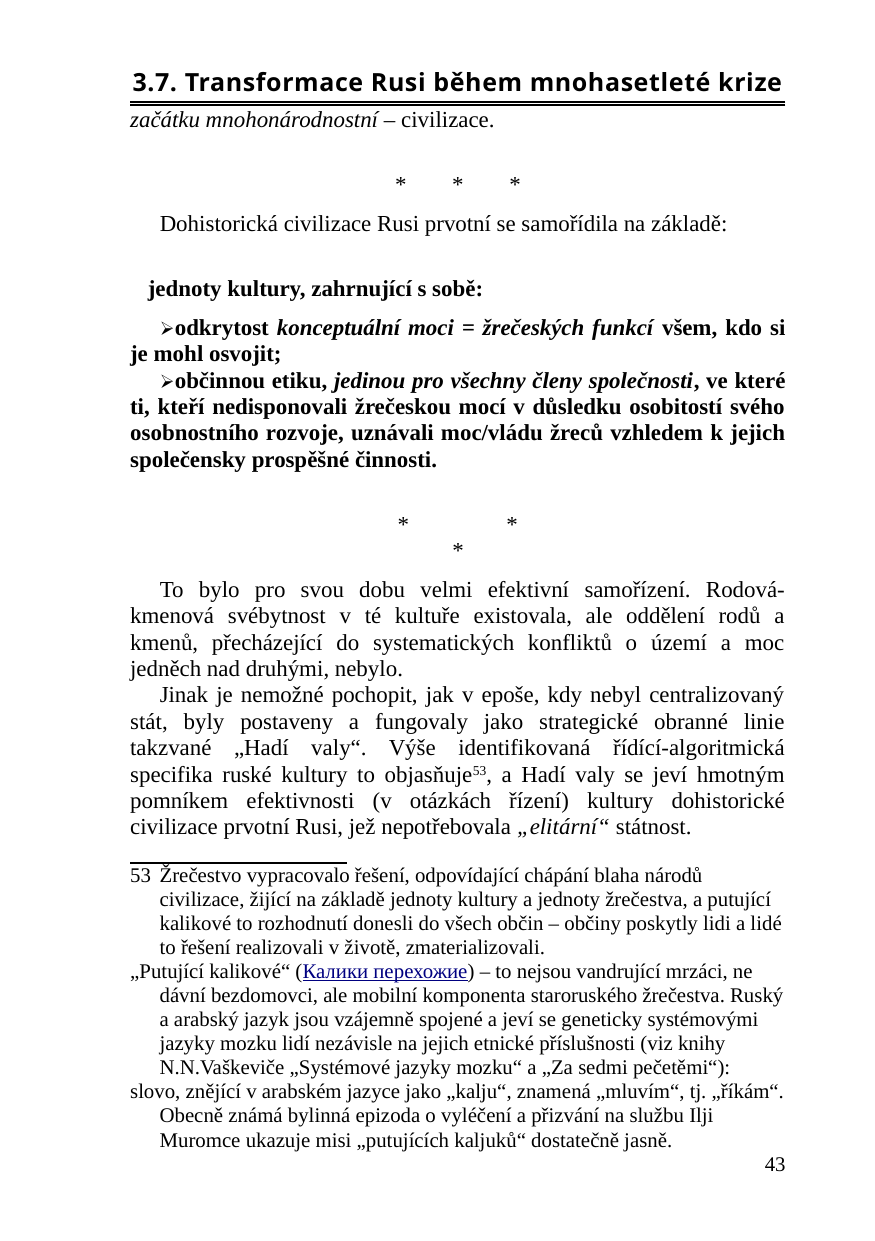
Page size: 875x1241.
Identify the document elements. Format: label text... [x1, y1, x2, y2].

text * * * [130, 511, 785, 564]
list občinnou etiku, jedinou pro všechny členy společnosti, ve které ti, kteří nedisponovali žrečeskou mocí v důsledku osobitostí svého osobnostního rozvoje, uznávali moc/vládu žreců vzhledem k jejich společensky prospěšné činnosti. [130, 367, 785, 472]
text Dohistorická civilizace Rusi prvotní se samořídila na základě: [130, 210, 785, 236]
text * * * [130, 171, 785, 197]
text Žrečestvo vypracovalo řešení, odpovídající chápání blaha národů civilizace, žijící na základě jednoty kultury a jednoty žrečestva, a putující kalikové to rozhodnutí donesli do všech občin – občiny poskytly lidi a lidé to řešení realizovali v životě, zmaterializovali. [130, 863, 785, 959]
text jednoty kultury, zahrnující s sobě: [148, 275, 768, 301]
text Jinak je nemožné pochopit, jak v epoše, kdy nebyl centralizovaný stát, byly postaveny a fungovaly jako strategické obranné linie takzvané „Hadí valy“. Výše identifikovaná řídící-algoritmická specifika ruské kultury to objasňuje, a Hadí valy se jeví hmotným pomníkem efektivnosti (v otázkách řízení) kultury dohistorické civilizace prvotní Rusi, jež nepotřebovala „elitární“ státnost. [130, 682, 785, 840]
list odkrytost konceptuální moci = žrečeských funkcí všem, kdo si je mohl osvojit; [130, 314, 785, 367]
text „Putující kalikové“ (Калики перехожие) – to nejsou vandrující mrzáci, ne dávní bezdomovci, ale mobilní komponenta staroruského žrečestva. Ruský a arabský jazyk jsou vzájemně spojené a jeví se geneticky systémovými jazyky mozku lidí nezávisle na jejich etnické příslušnosti (viz knihy N.N.Vaškeviče „Systémové jazyky mozku“ a „Za sedmi pečetěmi“): [130, 959, 785, 1079]
text To bylo pro svou dobu velmi efektivní samořízení. Rodová-kmenová svébytnost v té kultuře existovala, ale oddělení rodů a kmenů, přecházející do systematických konfliktů o území a moc jedněch nad druhými, nebylo. [130, 576, 785, 682]
text začátku mnohonárodnostní – civilizace. [130, 106, 785, 132]
text slovo, znějící v arabském jazyce jako „kalju“, znamená „mluvím“, tj. „říkám“. Obecně známá bylinná epizoda o vyléčení a přizvání na službu Ilji Muromce ukazuje misi „putujících kaljuků“ dostatečně jasně. [130, 1079, 785, 1152]
